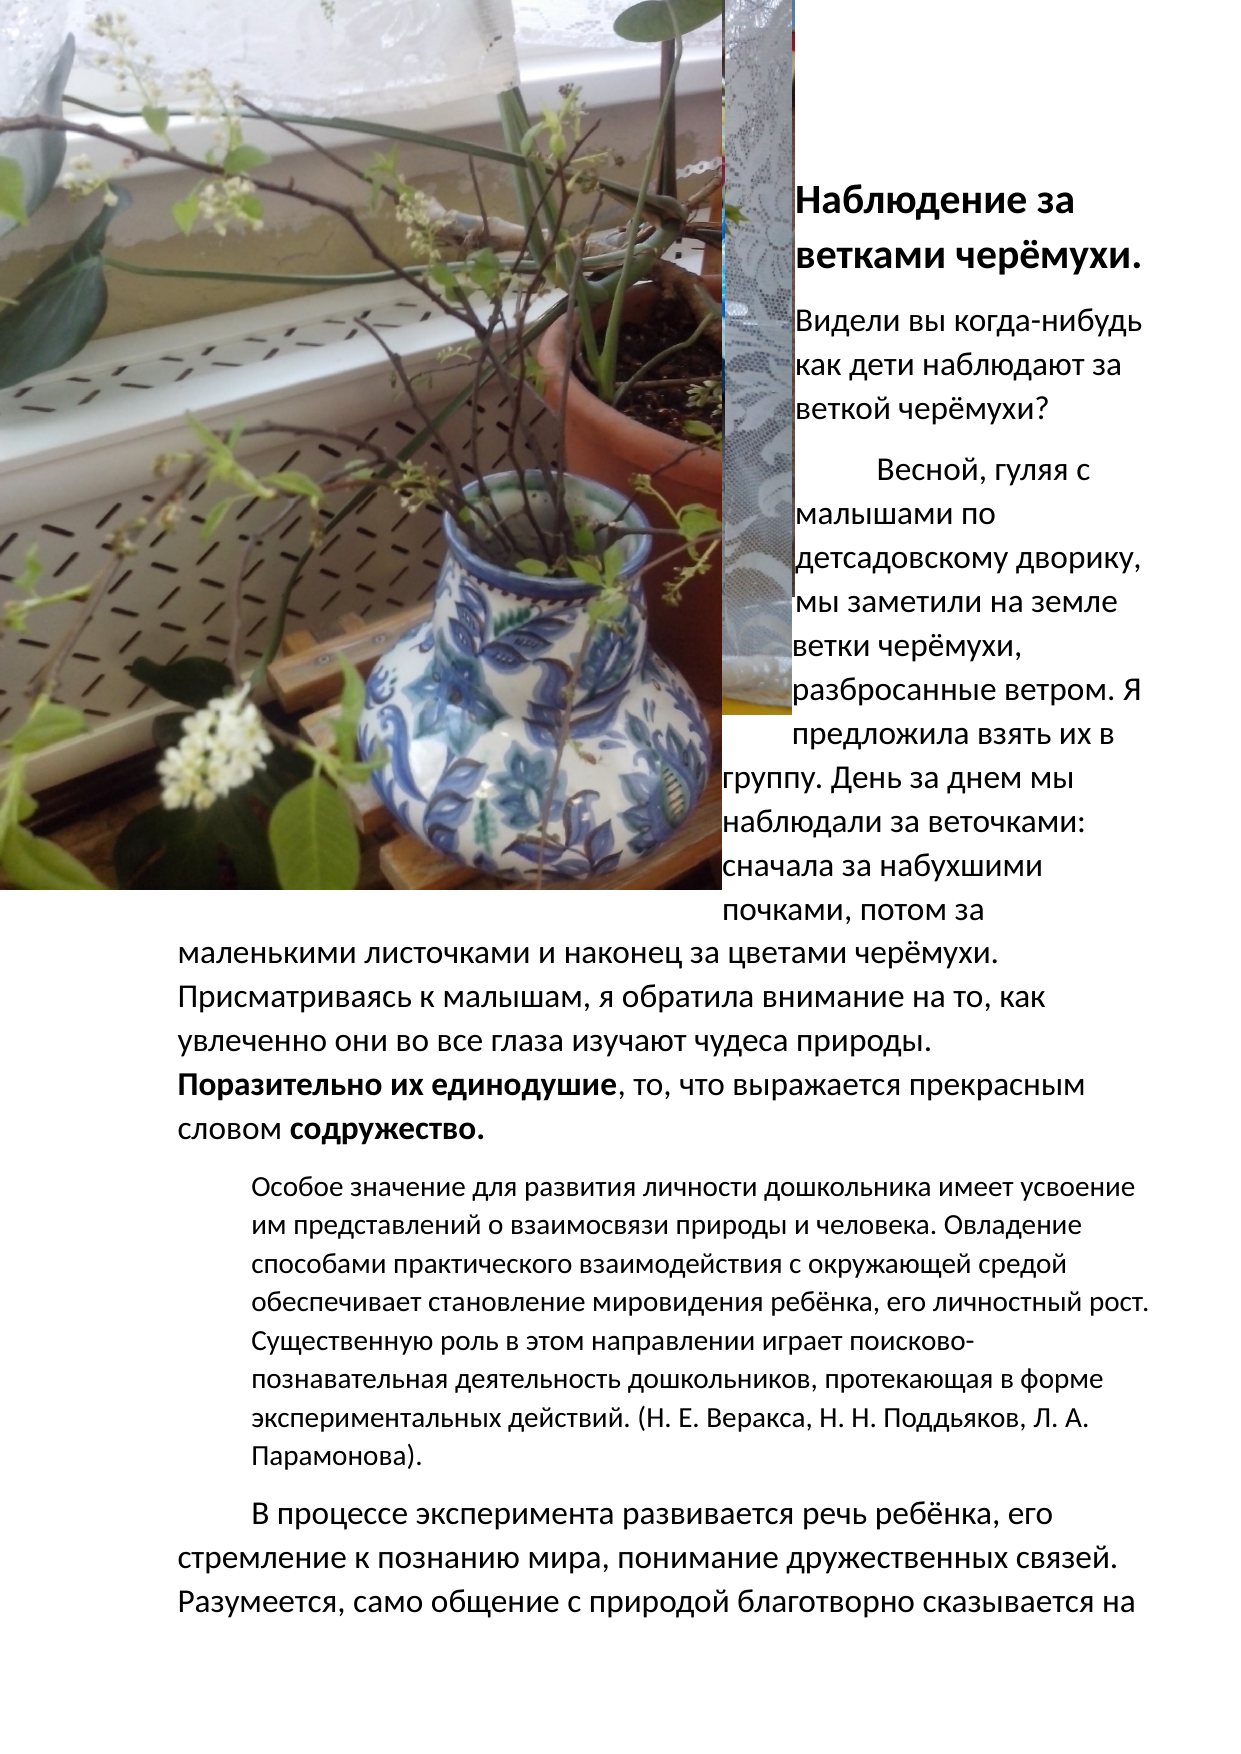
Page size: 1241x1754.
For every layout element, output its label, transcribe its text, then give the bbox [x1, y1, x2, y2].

text В процессе эксперимента развивается речь ребёнка, его стремление к познанию мира, понимание дружественных связей. Разумеется, само общение с природой благотворно сказывается на [177, 1492, 1152, 1621]
text Весной, гуляя с малышами по детсадовскому дворику, мы заметили на земле ветки черёмухи, разбросанные ветром. Я предложила взять их в группу. День за днем мы наблюдали за веточками: сначала за набухшими почками, потом за маленькими листочками и наконец за цветами черёмухи. Присматриваясь к малышам, я обратила внимание на то, как увлеченно они во все глаза изучают чудеса природы. Поразительно их единодушие, то, что выражается прекрасным словом содружество. [177, 448, 1152, 1148]
picture [0, 0, 795, 890]
text Особое значение для развития личности дошкольника имеет усвоение им представлений о взаимосвязи природы и человека. Овладение способами практического взаимодействия с окружающей средой обеспечивает становление мировидения ребёнка, его личностный рост. Существенную роль в этом направлении играет поисково-познавательная деятельность дошкольников, протекающая в форме экспериментальных действий. (Н. Е. Веракса, Н. Н. Поддьяков, Л. А. Парамонова). [251, 1168, 1152, 1473]
text Видели вы когда-нибудь как дети наблюдают за веткой черёмухи? [795, 299, 1152, 428]
text Наблюдение за ветками черёмухи. [795, 118, 1152, 279]
